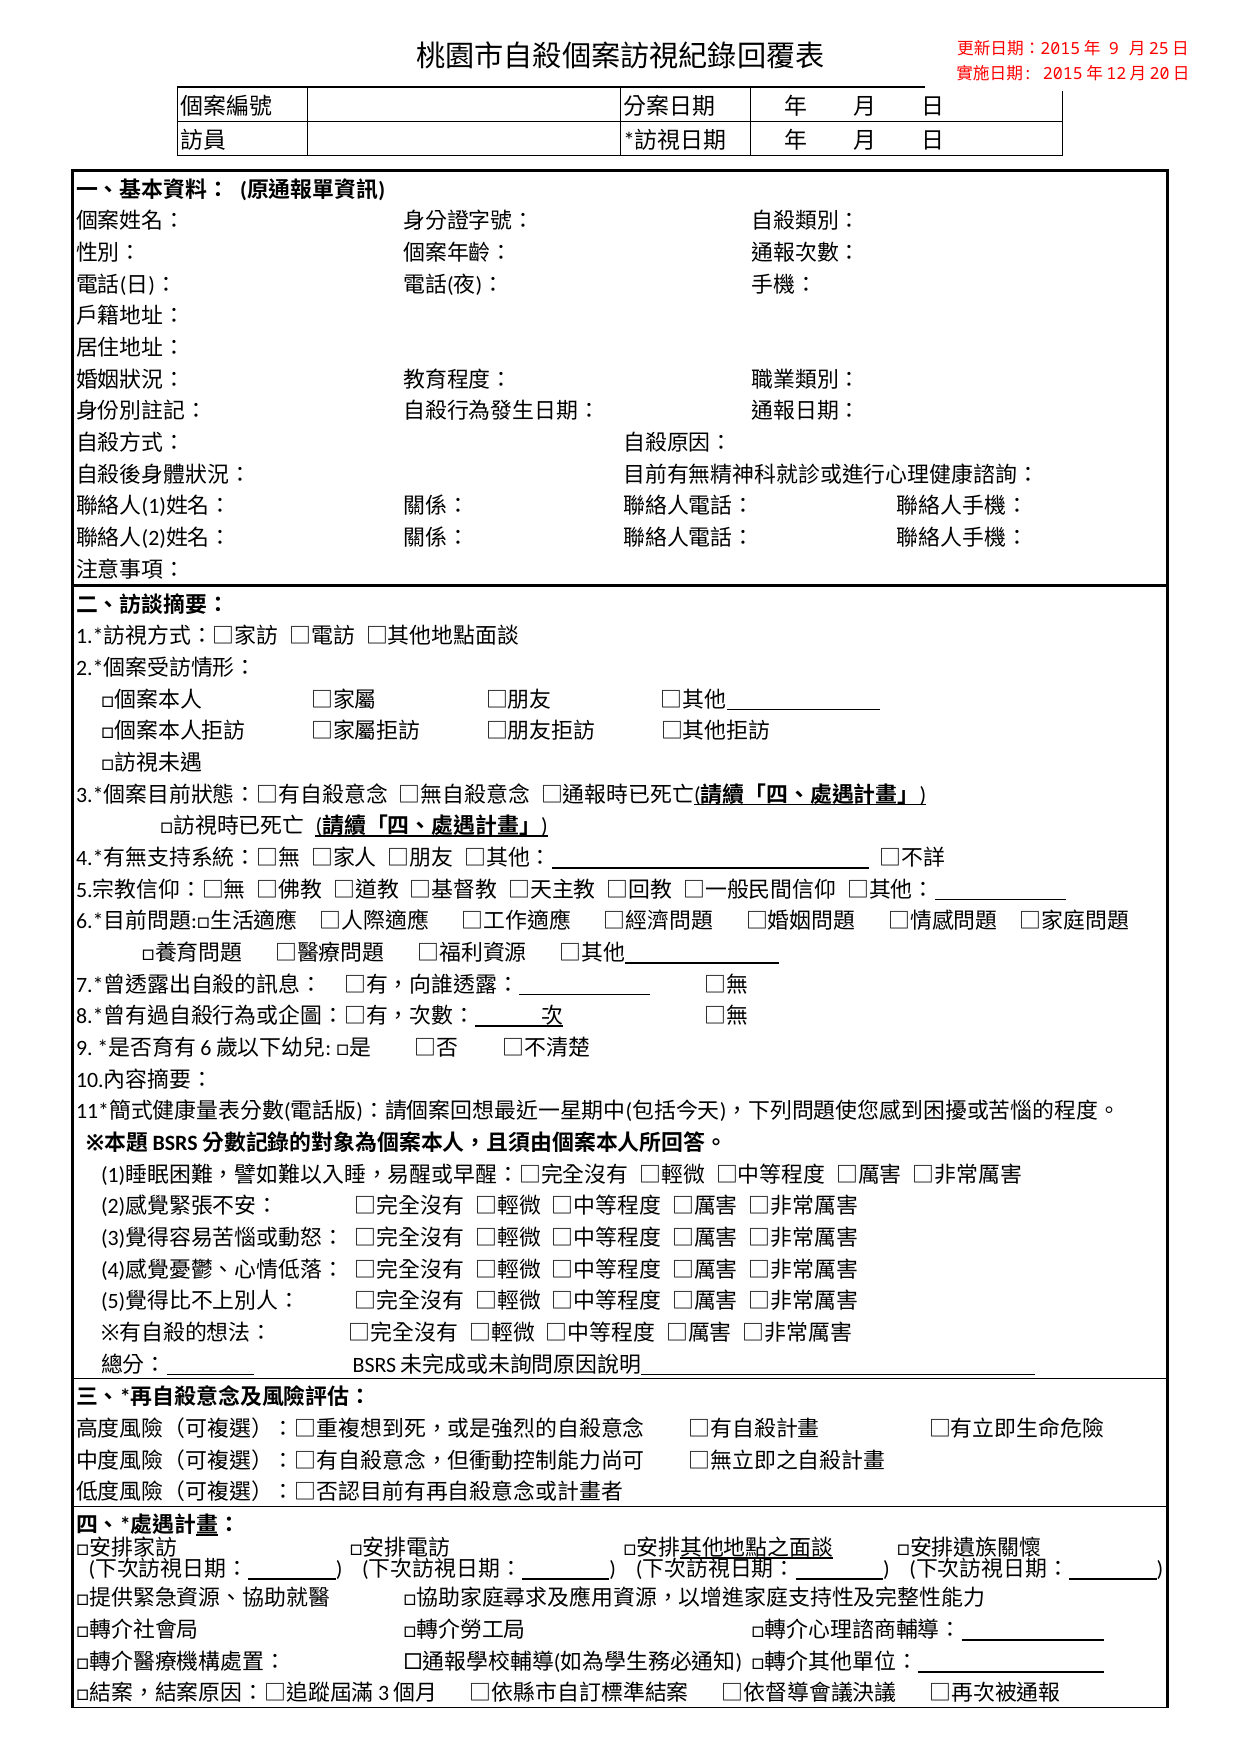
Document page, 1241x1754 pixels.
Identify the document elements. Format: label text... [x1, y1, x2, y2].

table_header 年 月 日 [751, 88, 1062, 121]
table_cell 注意事項： [74, 552, 1166, 583]
table_cell □協助家庭尋求及應用資源，以增進家庭支持性及完整性能力 [400, 1580, 1166, 1612]
table_cell 自殺方式： [74, 425, 620, 457]
table_cell □安排遺族關懷 (下次訪視日期： ) [894, 1539, 1166, 1580]
table_cell 關係： [400, 520, 620, 552]
table_cell □轉介心理諮商輔導： [748, 1612, 1166, 1644]
table_cell 訪員 [178, 122, 307, 155]
table_cell 居住地址： [74, 330, 1166, 362]
text 更新日期：2015年 9 月25日 [940, 34, 1205, 59]
table_cell [400, 1507, 748, 1539]
table_cell 職業類別： [748, 362, 1166, 393]
table_cell □結案，結案原因：□追蹤屆滿3個月 □依縣市自訂標準結案 □依督導會議決議 □再次被通報 [74, 1675, 1166, 1707]
table_cell 電話(日)： [74, 267, 400, 298]
table_cell 身分證字號： [400, 204, 748, 235]
table_header 個案編號 [178, 88, 307, 121]
table_cell □轉介勞工局 [400, 1612, 748, 1644]
table_cell 通報學校輔導(如為學生務必通知) [400, 1644, 748, 1675]
table_cell 自殺後身體狀況： [74, 457, 620, 488]
table_cell 教育程度： [400, 362, 748, 393]
table_cell 性別： [74, 235, 400, 267]
table_cell 手機： [748, 267, 1166, 298]
text 實施日期: 2015年12月20日 [940, 59, 1205, 83]
table_cell 四、*處遇計畫： [74, 1507, 400, 1539]
table_cell □提供緊急資源、協助就醫 [74, 1580, 400, 1612]
table_cell [748, 1507, 1166, 1539]
table_cell 自殺類別： [748, 204, 1166, 235]
table_cell □安排其他地點之面談 (下次訪視日期： ) [620, 1539, 894, 1580]
table_header 一、基本資料： (原通報單資訊) [74, 172, 1166, 203]
table_cell 婚姻狀況： [74, 362, 400, 393]
table_cell 個案年齡： [400, 235, 748, 267]
table_cell 自殺原因： [620, 425, 1166, 457]
table_cell 目前有無精神科就診或進行心理健康諮詢： [620, 457, 1166, 488]
table_cell 電話(夜)： [400, 267, 748, 298]
table_cell 通報日期： [748, 394, 1166, 425]
table_header [308, 88, 620, 121]
table_cell 聯絡人電話： [620, 520, 894, 552]
table_cell 通報次數： [748, 235, 1166, 267]
table_cell 聯絡人電話： [620, 489, 894, 520]
table_cell 聯絡人(2)姓名： [74, 520, 400, 552]
table_cell 戶籍地址： [74, 299, 1166, 330]
text 桃園市自殺個案訪視紀錄回覆表 [89, 27, 1220, 91]
table_cell 身份別註記： [74, 394, 400, 425]
table_cell 關係： [400, 489, 620, 520]
table_cell 聯絡人手機： [894, 489, 1166, 520]
table_cell 自殺行為發生日期： [400, 394, 748, 425]
table_header 分案日期 [621, 88, 750, 121]
table_cell □安排家訪 (下次訪視日期： ) [74, 1539, 346, 1580]
table_cell 年 月 日 [751, 122, 1062, 155]
table_cell [308, 122, 620, 155]
table_cell □轉介其他單位： [748, 1644, 1166, 1675]
table_cell 二、訪談摘要： 1.*訪視方式：□家訪 □電訪 □其他地點面談 2.*個案受訪情形： □個案本人 □家屬 □朋友 □其他 □個案本人拒訪 □家屬拒訪 □朋友拒訪 □其他拒訪 □訪視未遇 3.*個案目前狀態：□有自殺意念 □無自殺意念 □通報時已死亡(請續「四、處遇計畫」) □訪視時已死亡 (請續「四、處遇計畫」) 4.*有無支持系統：□無 □家人 □朋友 □其他： □不詳 5.宗教信仰：□無 □佛教 □道教 □基督教 □天主教 □回教 □一般民間信仰 □其他： 6.*目前問題:□生活適應 □人際適應 □工作適應 □經濟問題 □婚姻問題 □情感問題 □家庭問題 □養育問題 □醫療問題 □福利資源 □其他 7.*曾透露出自殺的訊息： □有，向誰透露： □無 8.*曾有過自殺行為或企圖：□有，次數： 次 □無 9. *是否育有6歲以下幼兒: □是 □否 □不清楚 10.內容摘要： 11*簡式健康量表分數(電話版)：請個案回想最近一星期中(包括今天)，下列問題使您感到困擾或苦惱的程度。 ※本題BSRS分數記錄的對象為個案本人，且須由個案本人所回答。 (1)睡眠困難，譬如難以入睡，易醒或早醒：□完全沒有 □輕微 □中等程度 □厲害 □非常厲害 (2)感覺緊張不安： □完全沒有 □輕微 □中等程度 □厲害 □非常厲害 (3)覺得容易苦惱或動怒： □完全沒有 □輕微 □中等程度 □厲害 □非常厲害 (4)感覺憂鬱、心情低落： □完全沒有 □輕微 □中等程度 □厲害 □非常厲害 (5)覺得比不上別人： □完全沒有 □輕微 □中等程度 □厲害 □非常厲害 ※有自殺的想法： □完全沒有 □輕微 □中等程度 □厲害 □非常厲害 總分： BSRS未完成或未詢問原因說明 [74, 587, 1166, 1378]
table_cell 聯絡人(1)姓名： [74, 489, 400, 520]
table_cell 個案姓名： [74, 204, 400, 235]
table_cell □安排電訪 (下次訪視日期： ) [346, 1539, 620, 1580]
table_cell *訪視日期 [621, 122, 750, 155]
table_cell □轉介醫療機構處置： [74, 1644, 400, 1675]
table_cell 三、*再自殺意念及風險評估： 高度風險（可複選）：□重複想到死，或是強烈的自殺意念 □有自殺計畫 □有立即生命危險 中度風險（可複選）：□有自殺意念，但衝動控制能力尚可 □無立即之自殺計畫 低度風險（可複選）：□否認目前有再自殺意念或計畫者 [74, 1379, 1166, 1506]
table_cell □轉介社會局 [74, 1612, 400, 1644]
table_cell 聯絡人手機： [894, 520, 1166, 552]
